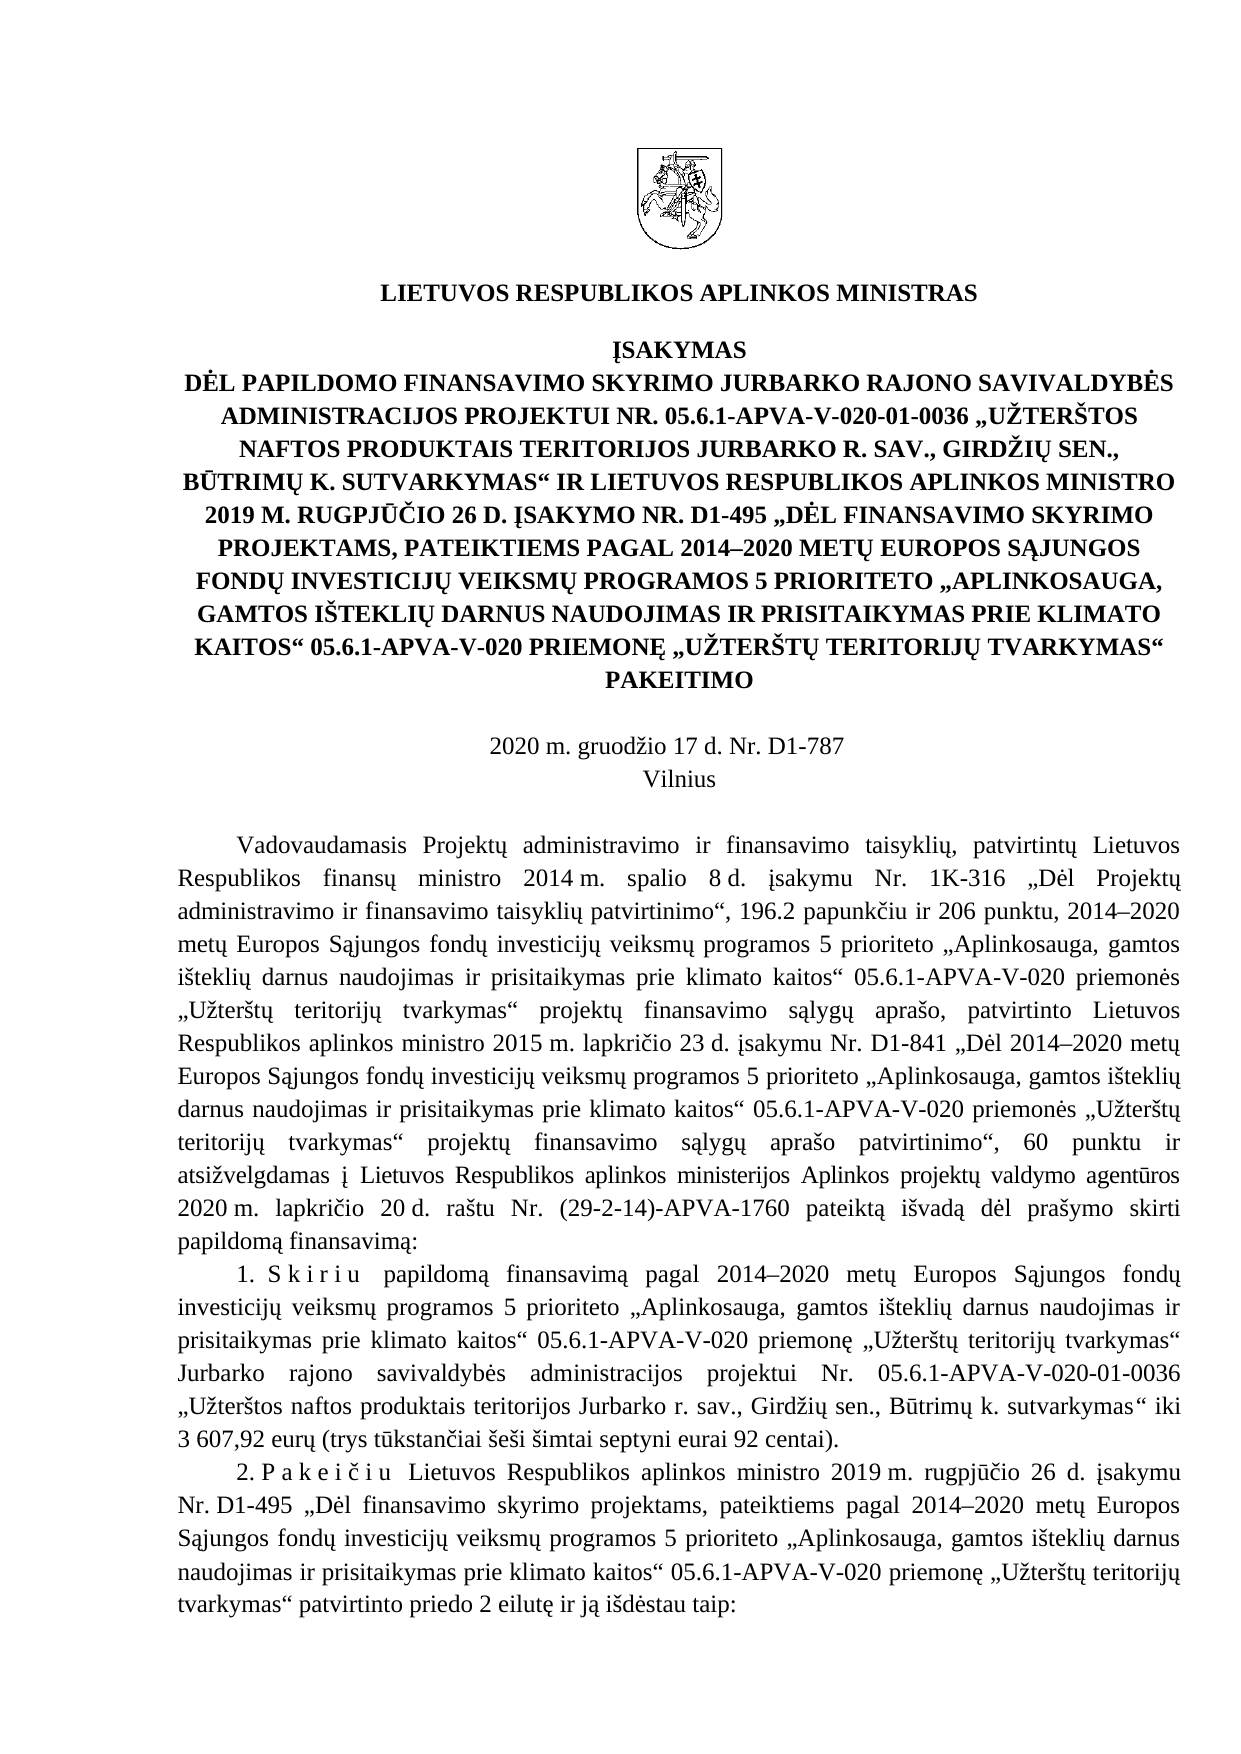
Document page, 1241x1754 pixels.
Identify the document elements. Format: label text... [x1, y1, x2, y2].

text Vadovaudamasis Projektų administravimo ir finansavimo taisyklių, patvirtintų Lietuvos Respublikos finansų ministro 2014 m. spalio 8 d. įsakymu Nr. 1K-316 „Dėl Projektų administravimo ir finansavimo taisyklių patvirtinimo“, 196.2 papunkčiu ir 206 punktu, 2014–2020 metų Europos Sąjungos fondų investicijų veiksmų programos 5 prioriteto „Aplinkosauga, gamtos išteklių darnus naudojimas ir prisitaikymas prie klimato kaitos“ 05.6.1-APVA-V-020 priemonės „Užterštų teritorijų tvarkymas“ projektų finansavimo sąlygų aprašo, patvirtinto Lietuvos Respublikos aplinkos ministro 2015 m. lapkričio 23 d. įsakymu Nr. D1-841 „Dėl 2014–2020 metų Europos Sąjungos fondų investicijų veiksmų programos 5 prioriteto „Aplinkosauga, gamtos išteklių darnus naudojimas ir prisitaikymas prie klimato kaitos“ 05.6.1-APVA-V-020 priemonės „Užterštų teritorijų tvarkymas“ projektų finansavimo sąlygų aprašo patvirtinimo“, 60 punktu ir atsižvelgdamas į Lietuvos Respublikos aplinkos ministerijos Aplinkos projektų valdymo agentūros 2020 m. lapkričio 20 d. raštu Nr. (29-2-14)-APVA-1760 pateiktą išvadą dėl prašymo skirti papildomą finansavimą: [177, 830, 1181, 1255]
text LIETUVOS RESPUBLIKOS APLINKOS MINISTRAS [177, 278, 1181, 306]
text 2. Pakeičiu Lietuvos Respublikos aplinkos ministro 2019 m. rugpjūčio 26 d. įsakymu Nr. D1-495 „Dėl finansavimo skyrimo projektams, pateiktiems pagal 2014–2020 metų Europos Sąjungos fondų investicijų veiksmų programos 5 prioriteto „Aplinkosauga, gamtos išteklių darnus naudojimas ir prisitaikymas prie klimato kaitos“ 05.6.1-APVA-V-020 priemonę „Užterštų teritorijų tvarkymas“ patvirtinto priedo 2 eilutę ir ją išdėstau taip: [177, 1457, 1181, 1618]
text DĖL PAPILDOMO FINANSAVIMO SKYRIMO JURBARKO RAJONO SAVIVALDYBĖS ADMINISTRACIJOS PROJEKTUI NR. 05.6.1-APVA-V-020-01-0036 „UŽTERŠTOS NAFTOS produktais teritorijos Jurbarko r. sav., Girdžių sen., Būtrimų k. sutvarkymas“ IR LIETUVOS RESPUBLIKOS APLINKOS MINISTRO 2019 M. RUGPJŪČIO 26 D. ĮSAKYMO NR. D1-495 „DĖL FINANSAVIMO SKYRIMO PROJEKTAMS, PATEIKTIEMS PAGAL 2014–2020 METŲ EUROPOS SĄJUNGOS FONDŲ INVESTICIJŲ VEIKSMŲ PROGRAMOS 5 PRIORITETO „APLINKOSAUGA, GAMTOS IŠTEKLIŲ DARNUS NAUDOJIMAS IR PRISITAIKYMAS PRIE KLIMATO KAITOS“ 05.6.1-APVA-V-020 PRIEMONĘ „UŽTERŠTŲ TERITORIJŲ TVARKYMAS“ PAKEITIMO [177, 368, 1181, 694]
text 2020 m. gruodžio 17 d. Nr. D1-787 [177, 731, 1181, 760]
text 1. Skiriu papildomą finansavimą pagal 2014–2020 metų Europos Sąjungos fondų investicijų veiksmų programos 5 prioriteto „Aplinkosauga, gamtos išteklių darnus naudojimas ir prisitaikymas prie klimato kaitos“ 05.6.1-APVA-V-020 priemonę „Užterštų teritorijų tvarkymas“ Jurbarko rajono savivaldybės administracijos projektui Nr. 05.6.1-APVA-V-020-01-0036 „Užterštos naftos produktais teritorijos Jurbarko r. sav., Girdžių sen., Būtrimų k. sutvarkymas“ iki 3 607,92 eurų (trys tūkstančiai šeši šimtai septyni eurai 92 centai). [177, 1259, 1181, 1453]
text ĮSAKYMAS [177, 335, 1181, 363]
text Vilnius [177, 764, 1181, 793]
